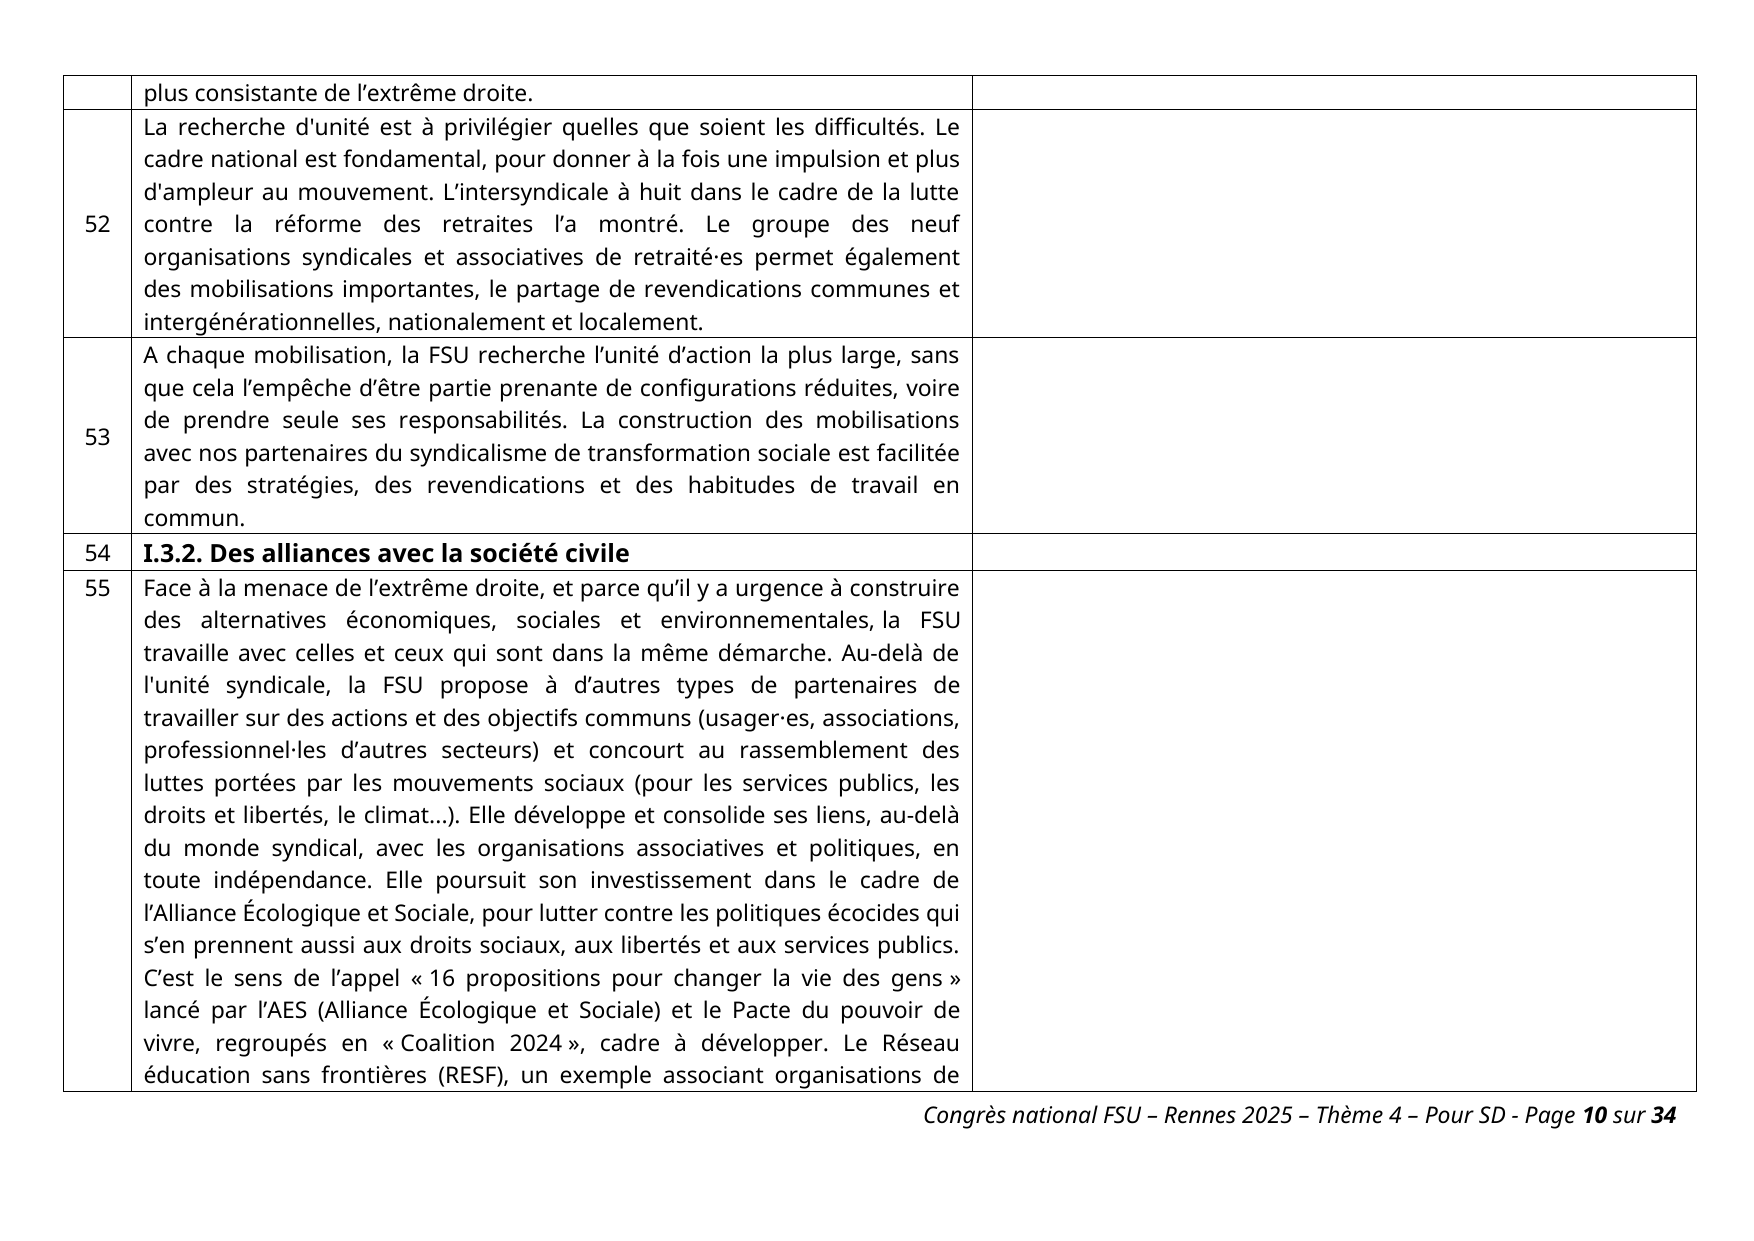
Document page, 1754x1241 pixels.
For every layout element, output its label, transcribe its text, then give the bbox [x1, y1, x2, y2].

table_cell plus consistante de l’extrême droite. [132, 76, 972, 108]
table_cell La recherche d'unité est à privilégier quelles que soient les difficultés. Le cadre national est fondamental, pour donner à la fois une impulsion et plus d'ampleur au mouvement. L’intersyndicale à huit dans le cadre de la lutte contre la réforme des retraites l’a montré. Le groupe des neuf organisations syndicales et associatives de retraité·es permet également des mobilisations importantes, le partage de revendications communes et intergénérationnelles, nationalement et localement. [132, 110, 972, 337]
table_cell 55 [64, 571, 131, 1091]
table_cell [973, 338, 1696, 533]
table_cell [973, 571, 1696, 1091]
table_cell Face à la menace de l’extrême droite, et parce qu’il y a urgence à construire des alternatives économiques, sociales et environnementales, la FSU travaille avec celles et ceux qui sont dans la même démarche. Au-delà de l'unité syndicale, la FSU propose à d’autres types de partenaires de travailler sur des actions et des objectifs communs (usager·es, associations, professionnel·les d’autres secteurs) et concourt au rassemblement des luttes portées par les mouvements sociaux (pour les services publics, les droits et libertés, le climat...). Elle développe et consolide ses liens, au-delà du monde syndical, avec les organisations associatives et politiques, en toute indépendance. Elle poursuit son investissement dans le cadre de l’Alliance Écologique et Sociale, pour lutter contre les politiques écocides qui s’en prennent aussi aux droits sociaux, aux libertés et aux services publics. C’est le sens de l’appel « 16 propositions pour changer la vie des gens » lancé par l’AES (Alliance Écologique et Sociale) et le Pacte du pouvoir de vivre, regroupés en « Coalition 2024 », cadre à développer. Le Réseau éducation sans frontières (RESF), un exemple associant organisations de [132, 571, 972, 1091]
table_cell A chaque mobilisation, la FSU recherche l’unité d’action la plus large, sans que cela l’empêche d’être partie prenante de configurations réduites, voire de prendre seule ses responsabilités. La construction des mobilisations avec nos partenaires du syndicalisme de transformation sociale est facilitée par des stratégies, des revendications et des habitudes de travail en commun. [132, 338, 972, 533]
table_cell [973, 534, 1696, 569]
table_cell I.3.2. Des alliances avec la société civile [132, 534, 972, 569]
table_cell [64, 76, 131, 108]
table_cell [973, 76, 1696, 108]
table_cell [973, 110, 1696, 337]
table_cell 53 [64, 338, 131, 533]
table_cell 52 [64, 110, 131, 337]
table_cell 54 [64, 534, 131, 569]
